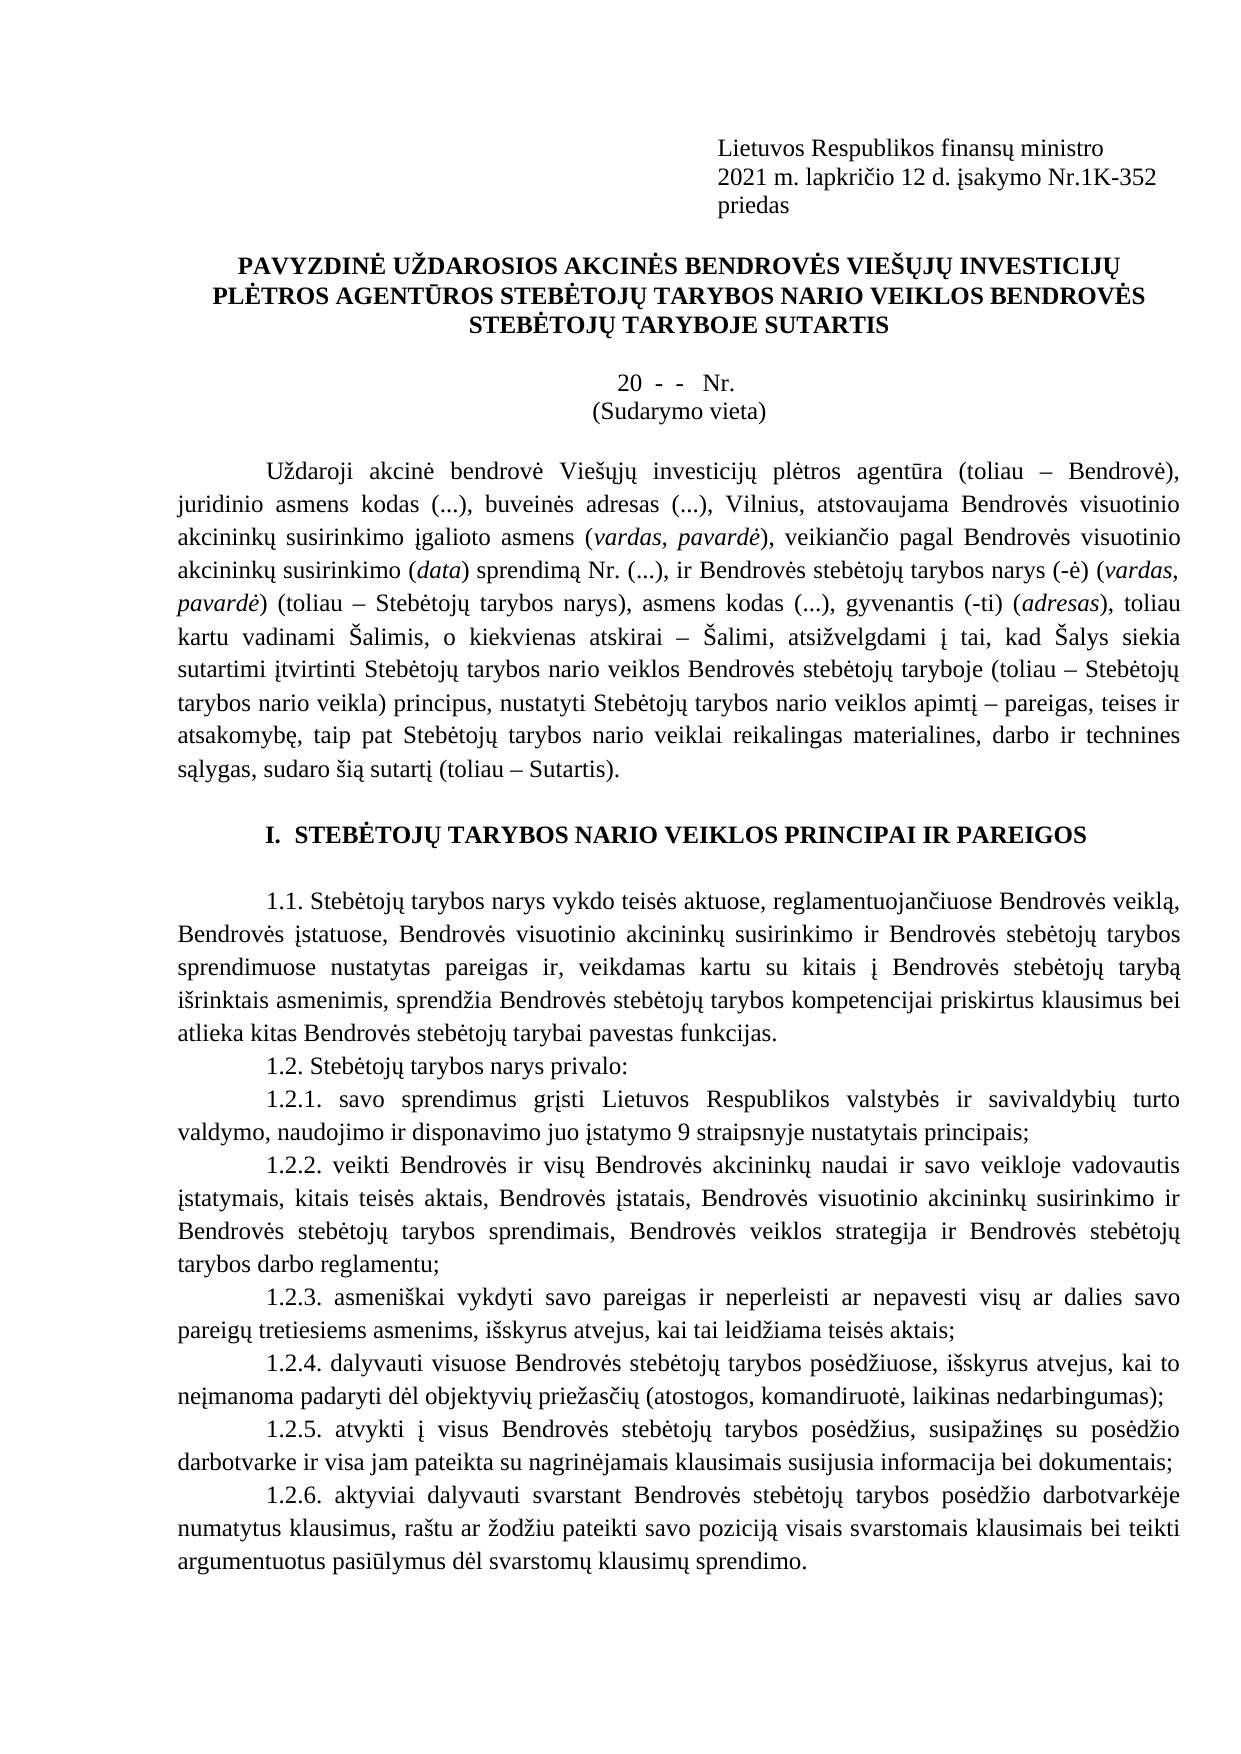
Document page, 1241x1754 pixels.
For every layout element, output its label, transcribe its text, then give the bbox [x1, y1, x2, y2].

text 1.2. Stebėtojų tarybos narys privalo: [177, 1051, 1181, 1079]
text 1.2.5. atvykti į visus Bendrovės stebėtojų tarybos posėdžius, susipažinęs su posėdžio darbotvarke ir visa jam pateikta su nagrinėjamais klausimais susijusia informacija bei dokumentais; [177, 1414, 1181, 1476]
text 1.2.6. aktyviai dalyvauti svarstant Bendrovės stebėtojų tarybos posėdžio darbotvarkėje numatytus klausimus, raštu ar žodžiu pateikti savo poziciją visais svarstomais klausimais bei teikti argumentuotus pasiūlymus dėl svarstomų klausimų sprendimo. [177, 1480, 1181, 1575]
text 1.2.1. savo sprendimus grįsti Lietuvos Respublikos valstybės ir savivaldybių turto valdymo, naudojimo ir disponavimo juo įstatymo 9 straipsnyje nustatytais principais; [177, 1084, 1181, 1146]
text 1.2.3. asmeniškai vykdyti savo pareigas ir neperleisti ar nepavesti visų ar dalies savo pareigų tretiesiems asmenims, išskyrus atvejus, kai tai leidžiama teisės aktais; [177, 1282, 1181, 1344]
text (Sudarymo vieta) [177, 396, 1181, 425]
text 1.2.4. dalyvauti visuose Bendrovės stebėtojų tarybos posėdžiuose, išskyrus atvejus, kai to neįmanoma padaryti dėl objektyvių priežasčių (atostogos, komandiruotė, laikinas nedarbingumas); [177, 1348, 1181, 1410]
subtitle priedas [717, 190, 1181, 219]
text 2021 m. lapkričio 12 d. įsakymo Nr.1K-352 [717, 162, 1181, 190]
subtitle PAVYZDINĖ UŽDAROSIOS AKCINĖS BENDROVĖS VIEŠŲJŲ INVESTICIJŲ PLĖTROS AGENTŪROS STEBĖTOJŲ TARYBOS NARIO VEIKLOS BENDROVĖS STEBĖTOJŲ TARYBOJE SUTARTIS [177, 248, 1181, 339]
text 1.1. Stebėtojų tarybos narys vykdo teisės aktuose, reglamentuojančiuose Bendrovės veiklą, Bendrovės įstatuose, Bendrovės visuotinio akcininkų susirinkimo ir Bendrovės stebėtojų tarybos sprendimuose nustatytas pareigas ir, veikdamas kartu su kitais į Bendrovės stebėtojų tarybą išrinktais asmenimis, sprendžia Bendrovės stebėtojų tarybos kompetencijai priskirtus klausimus bei atlieka kitas Bendrovės stebėtojų tarybai pavestas funkcijas. [177, 886, 1181, 1047]
text Lietuvos Respublikos finansų ministro [717, 133, 1181, 162]
text 1.2.2. veikti Bendrovės ir visų Bendrovės akcininkų naudai ir savo veikloje vadovautis įstatymais, kitais teisės aktais, Bendrovės įstatais, Bendrovės visuotinio akcininkų susirinkimo ir Bendrovės stebėtojų tarybos sprendimais, Bendrovės veiklos strategija ir Bendrovės stebėtojų tarybos darbo reglamentu; [177, 1150, 1181, 1278]
text 20 - - Nr. [177, 368, 1181, 396]
text Uždaroji akcinė bendrovė Viešųjų investicijų plėtros agentūra (toliau – Bendrovė), juridinio asmens kodas (...), buveinės adresas (...), Vilnius, atstovaujama Bendrovės visuotinio akcininkų susirinkimo įgalioto asmens (vardas, pavardė), veikiančio pagal Bendrovės visuotinio akcininkų susirinkimo (data) sprendimą Nr. (...), ir Bendrovės stebėtojų tarybos narys (-ė) (vardas, pavardė) (toliau – Stebėtojų tarybos narys), asmens kodas (...), gyvenantis (-ti) (adresas), toliau kartu vadinami Šalimis, o kiekvienas atskirai – Šalimi, atsižvelgdami į tai, kad Šalys siekia sutartimi įtvirtinti Stebėtojų tarybos nario veiklos Bendrovės stebėtojų taryboje (toliau – Stebėtojų tarybos nario veikla) principus, nustatyti Stebėtojų tarybos nario veiklos apimtį – pareigas, teises ir atsakomybę, taip pat Stebėtojų tarybos nario veiklai reikalingas materialines, darbo ir technines sąlygas, sudaro šią sutartį (toliau – Sutartis). [177, 456, 1181, 782]
text I. STEBĖTOJŲ TARYBOS NARIO VEIKLOS PRINCIPAI IR PAREIGOS [177, 820, 1181, 848]
